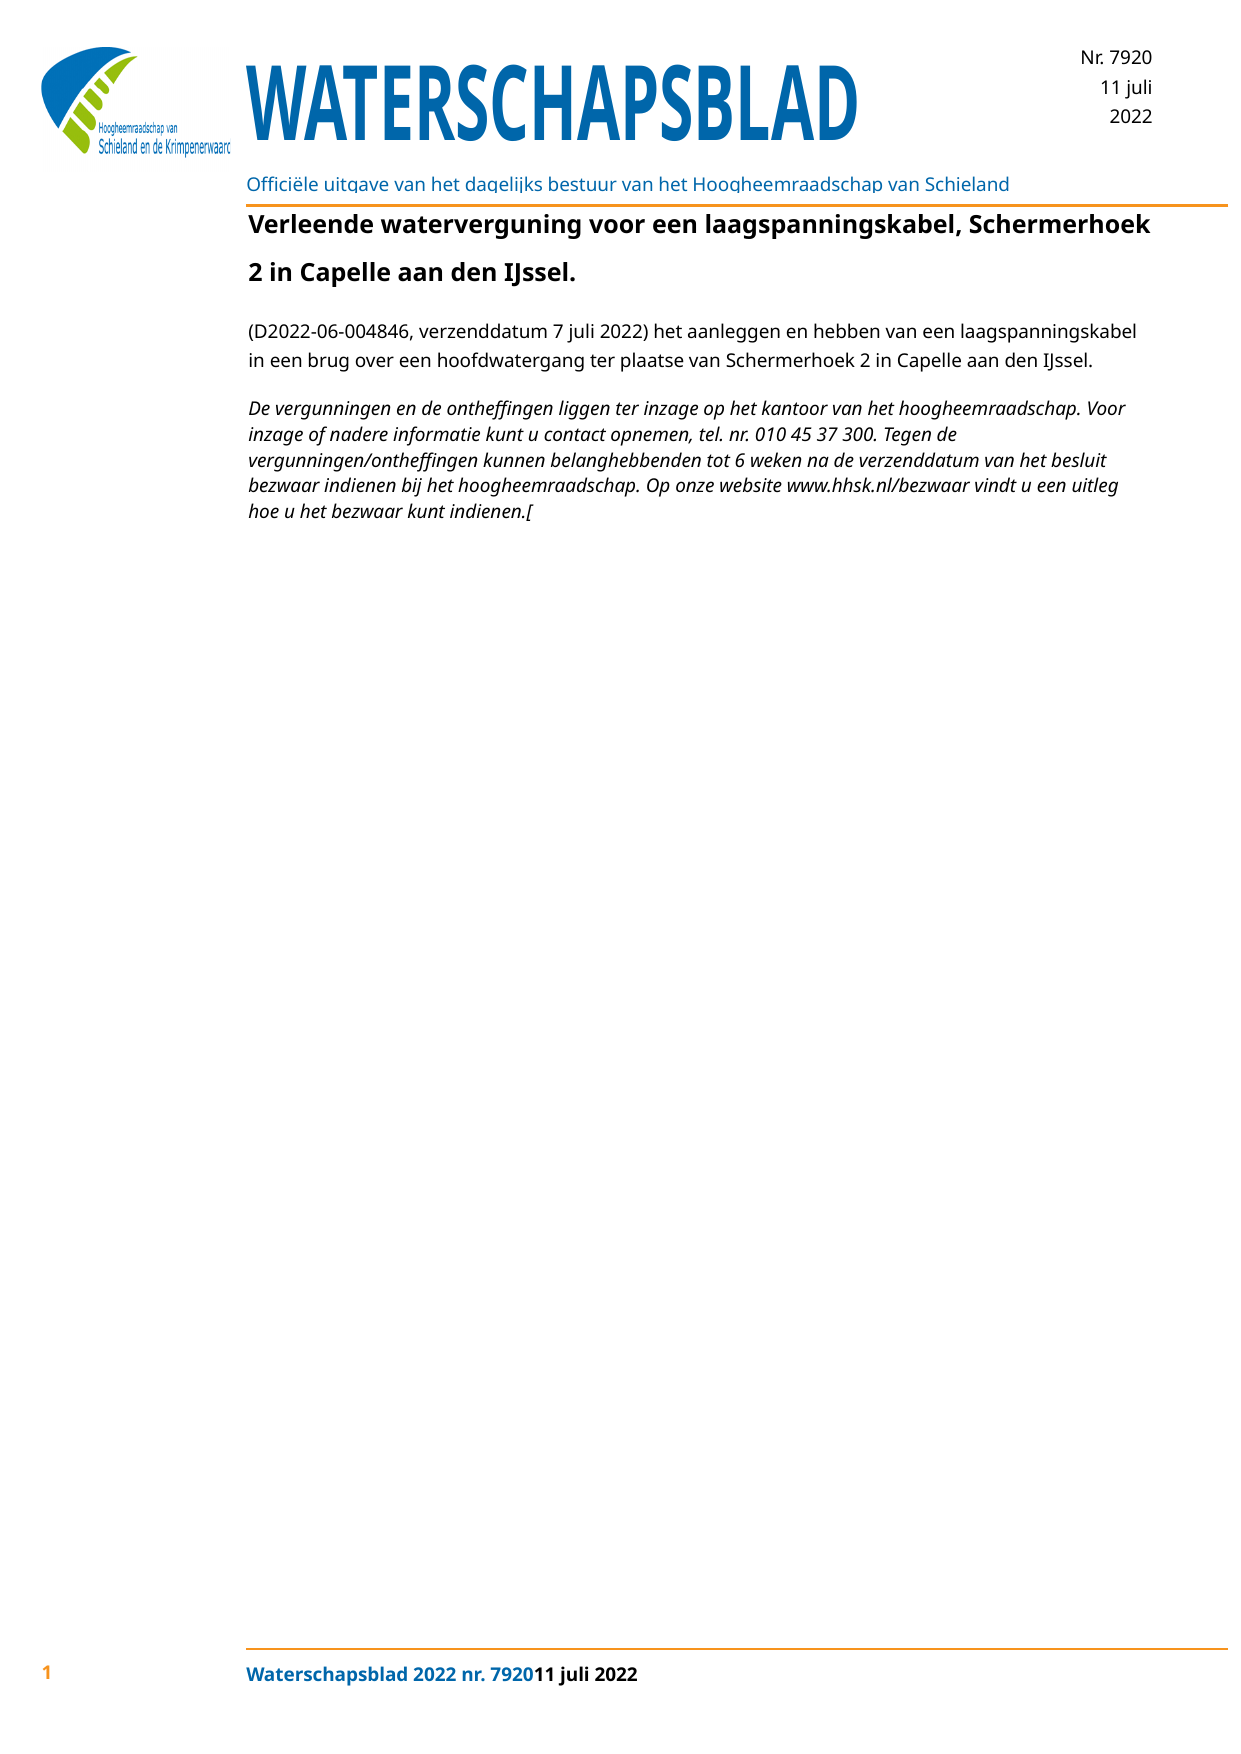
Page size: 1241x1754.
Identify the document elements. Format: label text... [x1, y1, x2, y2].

picture [41, 47, 231, 172]
text De vergunningen en de ontheffingen liggen ter inzage op het kantoor van het hoogheemraadschap. Voor inzage of nadere informatie kunt u contact opnemen, tel. nr. 010 45 37 300. Tegen de vergunningen/ontheffingen kunnen belanghebbenden tot 6 weken na de verzenddatum van het besluit bezwaar indienen bij het hoogheemraadschap. Op onze website www.hhsk.nl/bezwaar vindt u een uitleg hoe u het bezwaar kunt indienen.[ [248, 395, 1152, 524]
text Verleende waterverguning voor een laagspanningskabel, Schermerhoek 2 in Capelle aan den IJssel. [248, 207, 1152, 288]
text (D2022-06-004846, verzenddatum 7 juli 2022) het aanleggen en hebben van een laagspanningskabel in een brug over een hoofdwatergang ter plaatse van Schermerhoek 2 in Capelle aan den IJssel. [248, 318, 1152, 373]
